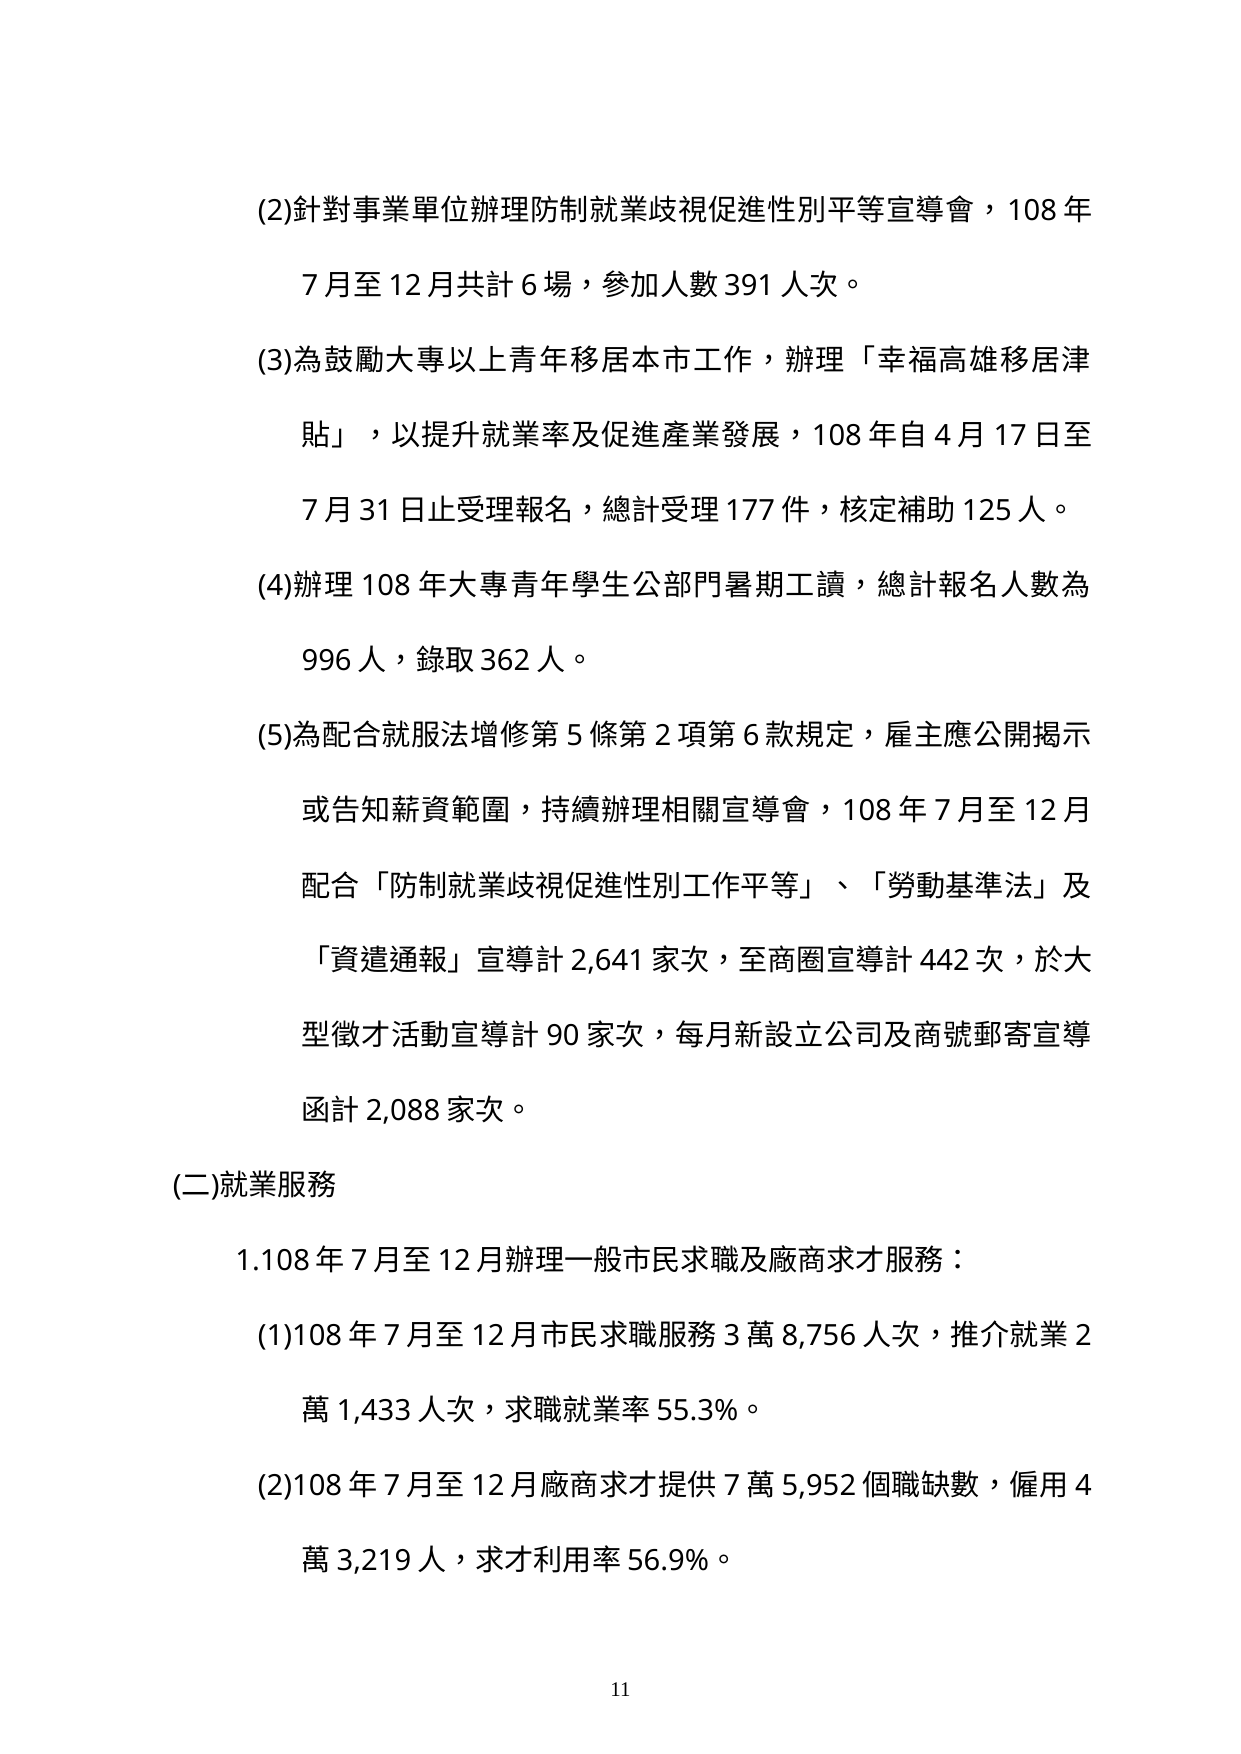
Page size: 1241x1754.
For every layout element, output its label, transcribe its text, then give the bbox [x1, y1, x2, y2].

text (2)針對事業單位辦理防制就業歧視促進性別平等宣導會，108年7月至12月共計6場，參加人數391人次。 [258, 164, 1092, 314]
text (5)為配合就服法增修第5條第2項第6款規定，雇主應公開揭示或告知薪資範圍，持續辦理相關宣導會，108年7月至12月配合「防制就業歧視促進性別工作平等」、「勞動基準法」及「資遣通報」宣導計2,641家次，至商圈宣導計442次，於大型徵才活動宣導計90家次，每月新設立公司及商號郵寄宣導函計2,088家次。 [258, 689, 1092, 1139]
text (二)就業服務 [173, 1139, 1092, 1214]
text (2)108年7月至12月廠商求才提供7萬5,952個職缺數，僱用4萬3,219人，求才利用率56.9%。 [258, 1439, 1092, 1589]
text (1)108年7月至12月市民求職服務3萬8,756人次，推介就業2萬1,433人次，求職就業率55.3%。 [258, 1289, 1092, 1439]
text (3)為鼓勵大專以上青年移居本市工作，辦理「幸福高雄移居津貼」，以提升就業率及促進產業發展，108年自4月17日至7月31日止受理報名，總計受理177件，核定補助125人。 [258, 314, 1092, 539]
text (4)辦理108年大專青年學生公部門暑期工讀，總計報名人數為996人，錄取362人。 [258, 539, 1092, 689]
text 1.108年7月至12月辦理一般市民求職及廠商求才服務： [235, 1214, 1092, 1289]
